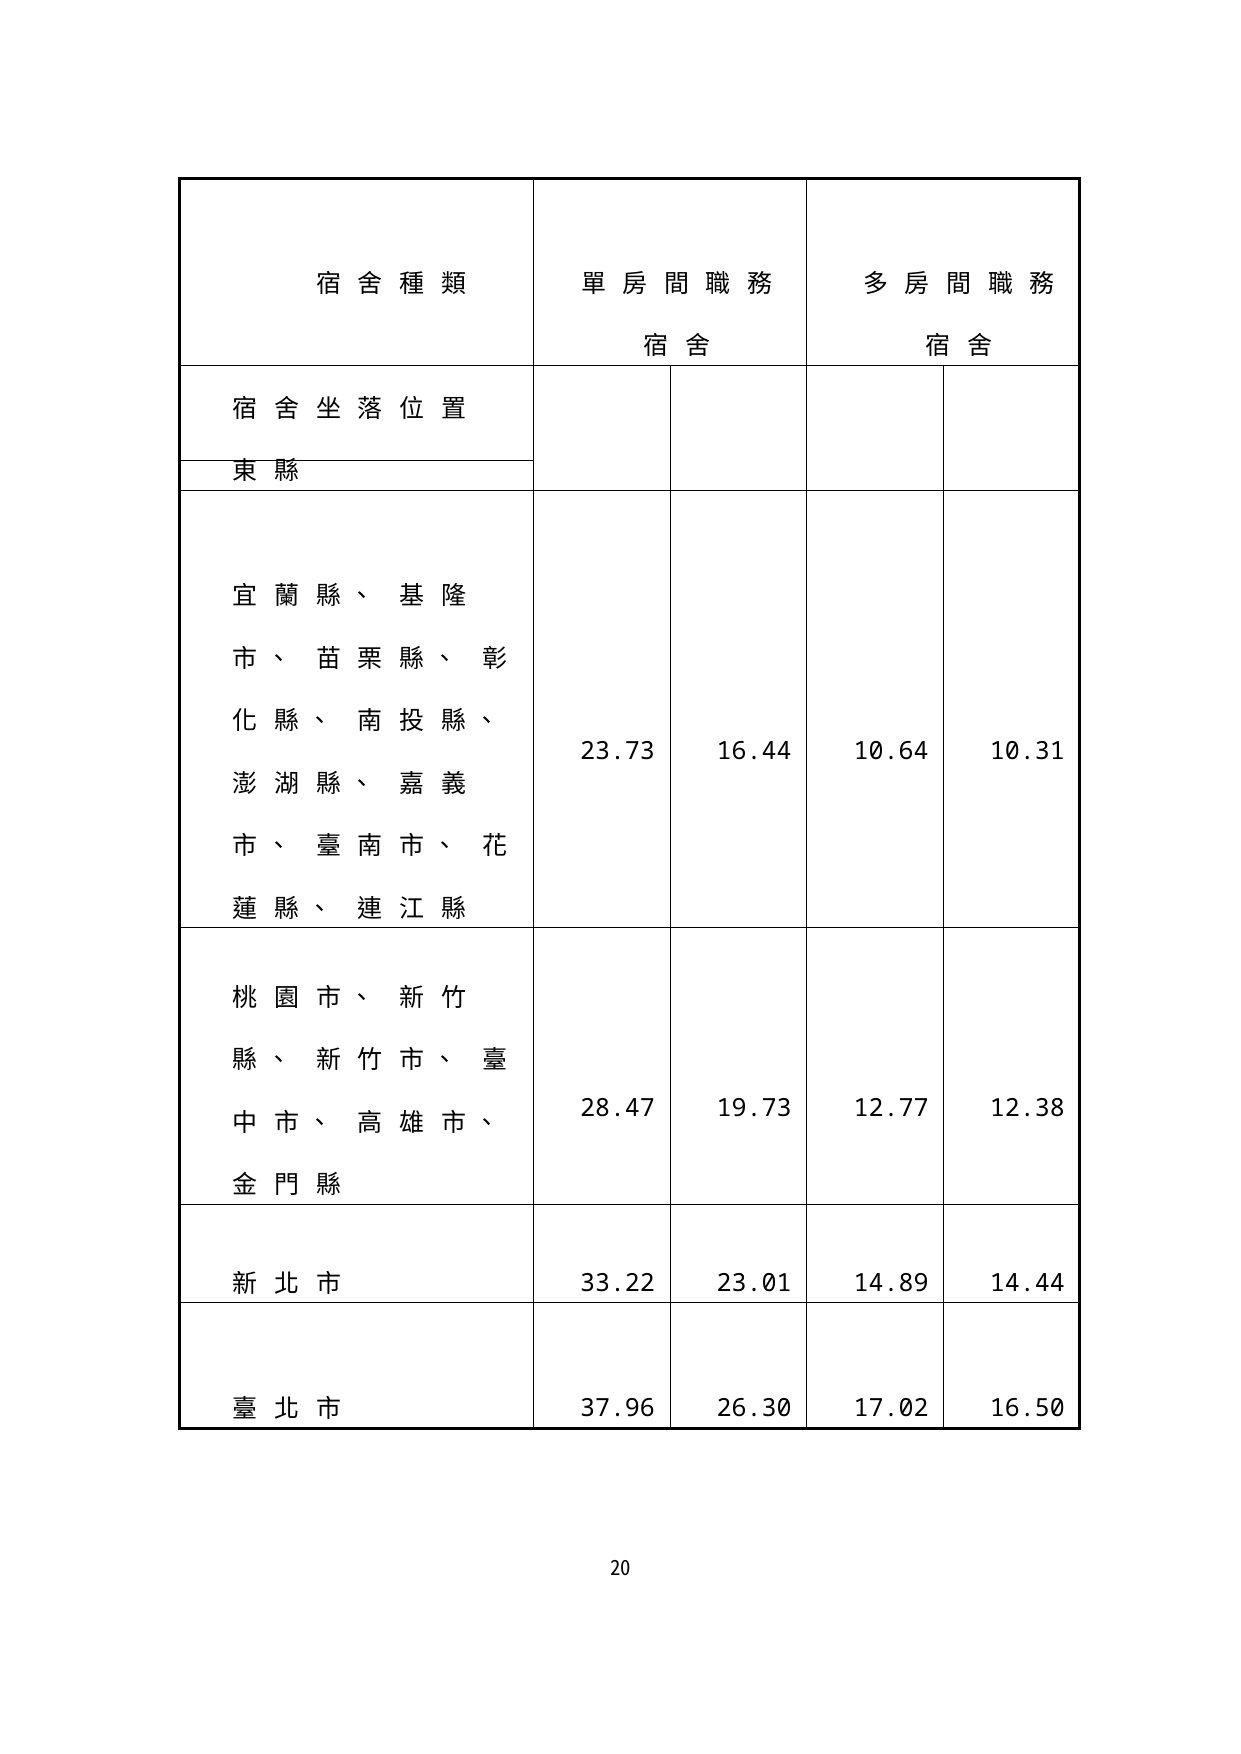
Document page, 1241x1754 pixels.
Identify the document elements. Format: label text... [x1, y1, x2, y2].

table_cell [807, 366, 943, 490]
table_cell 雲林縣、嘉義縣、屏東縣、臺東縣 [181, 366, 533, 460]
table_cell 新北市 [181, 1205, 533, 1302]
table_cell 23.73 [534, 491, 670, 927]
table_cell 12.38 [944, 928, 1078, 1203]
table_cell [671, 366, 806, 490]
table_cell 桃園市、新竹縣、新竹市、臺中市、高雄市、金門縣 [181, 928, 533, 1203]
table_cell 16.50 [944, 1303, 1078, 1427]
table_cell 10.31 [944, 491, 1078, 927]
table_cell 33.22 [534, 1205, 670, 1302]
table_cell [534, 366, 670, 490]
table_cell 23.01 [671, 1205, 806, 1302]
table_header 宿舍種類 宿舍坐落位置 [181, 180, 533, 365]
table_header 多房間職務宿舍 [807, 180, 1078, 365]
table_cell 19.73 [671, 928, 806, 1203]
table_cell [944, 366, 1078, 490]
table_cell 37.96 [534, 1303, 670, 1427]
table_cell 宜蘭縣、基隆市、苗栗縣、彰化縣、南投縣、澎湖縣、嘉義市、臺南市、花蓮縣、連江縣 [181, 491, 533, 927]
table_cell 12.77 [807, 928, 943, 1203]
table_cell 28.47 [534, 928, 670, 1203]
table_cell 16.44 [671, 491, 806, 927]
table_cell 雲林縣、嘉義縣、屏東縣、臺東縣 [181, 461, 533, 490]
table_header 單房間職務宿舍 [534, 180, 806, 365]
table_cell 14.89 [807, 1205, 943, 1302]
table_cell 14.44 [944, 1205, 1078, 1302]
table_cell 臺北市 [181, 1303, 533, 1427]
table_cell 26.30 [671, 1303, 806, 1427]
table_cell 17.02 [807, 1303, 943, 1427]
table_cell 10.64 [807, 491, 943, 927]
